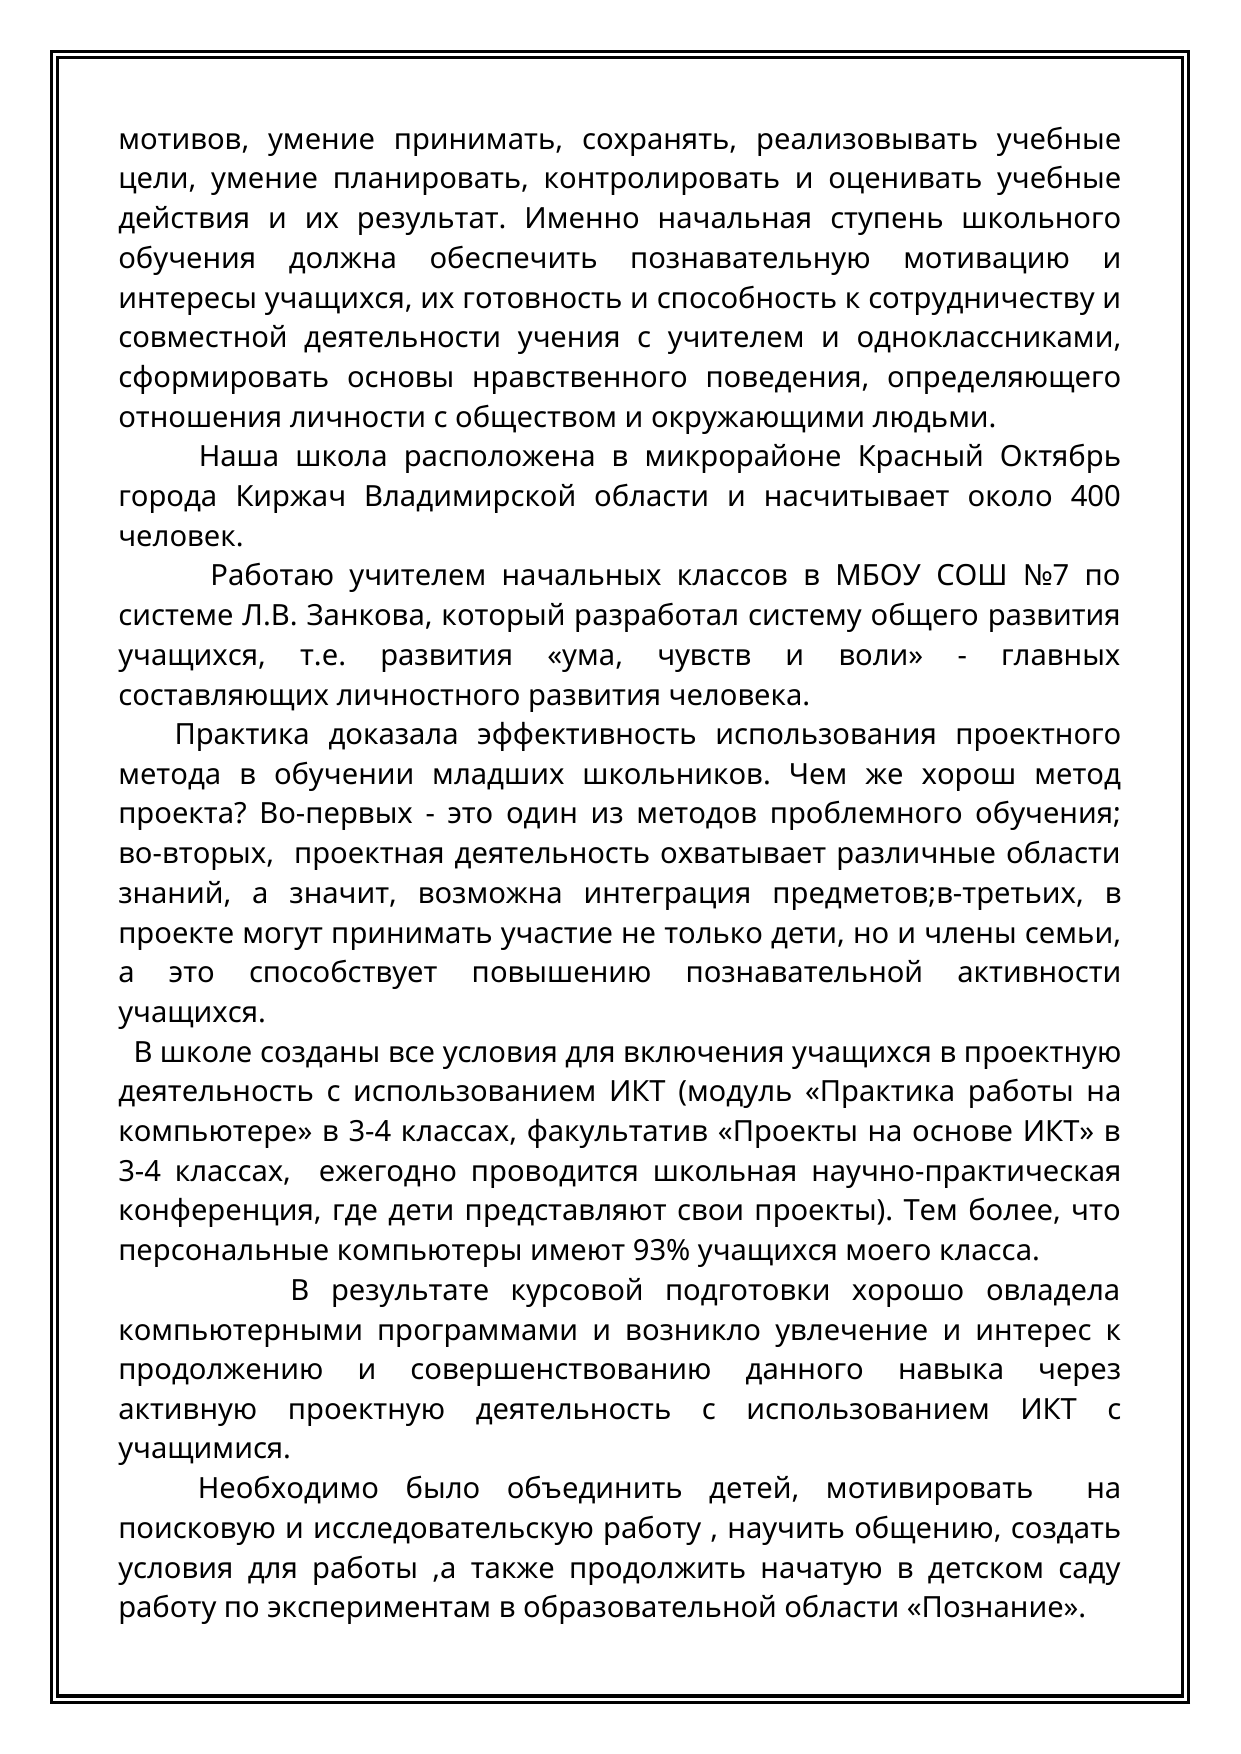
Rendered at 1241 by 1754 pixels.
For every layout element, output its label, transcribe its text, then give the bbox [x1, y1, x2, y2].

text В школе созданы все условия для включения учащихся в проектную деятельность с использованием ИКТ (модуль «Практика работы на компьютере» в 3-4 классах, факультатив «Проекты на основе ИКТ» в 3-4 классах, ежегодно проводится школьная научно-практическая конференция, где дети представляют свои проекты). Тем более, что персональные компьютеры имеют 93% учащихся моего класса. [118, 1031, 1122, 1269]
text Практика доказала эффективность использования проектного метода в обучении младших школьников. Чем же хорош метод проекта? Во-первых - это один из методов проблемного обучения; во-вторых, проектная деятельность охватывает различные области знаний, а значит, возможна интеграция предметов;в-третьих, в проекте могут принимать участие не только дети, но и члены семьи, а это способствует повышению познавательной активности учащихся. [118, 713, 1122, 1031]
text мотивов, умение принимать, сохранять, реализовывать учебные цели, умение планировать, контролировать и оценивать учебные действия и их результат. Именно начальная ступень школьного обучения должна обеспечить познавательную мотивацию и интересы учащихся, их готовность и способность к сотрудничеству и совместной деятельности учения с учителем и одноклассниками, сформировать основы нравственного поведения, определяющего отношения личности с обществом и окружающими людьми. [118, 118, 1122, 436]
text Необходимо было объединить детей, мотивировать на поисковую и исследовательскую работу , научить общению, создать условия для работы ,а также продолжить начатую в детском саду работу по экспериментам в образовательной области «Познание». [118, 1467, 1122, 1626]
text Работаю учителем начальных классов в МБОУ СОШ №7 по системе Л.В. Занкова, который разработал систему общего развития учащихся, т.е. развития «ума, чувств и воли» - главных составляющих личностного развития человека. [118, 555, 1122, 713]
text В результате курсовой подготовки хорошо овладела компьютерными программами и возникло увлечение и интерес к продолжению и совершенствованию данного навыка через активную проектную деятельность с использованием ИКТ с учащимися. [118, 1269, 1122, 1467]
text Наша школа расположена в микрорайоне Красный Октябрь города Киржач Владимирской области и насчитывает около 400 человек. [118, 436, 1122, 555]
